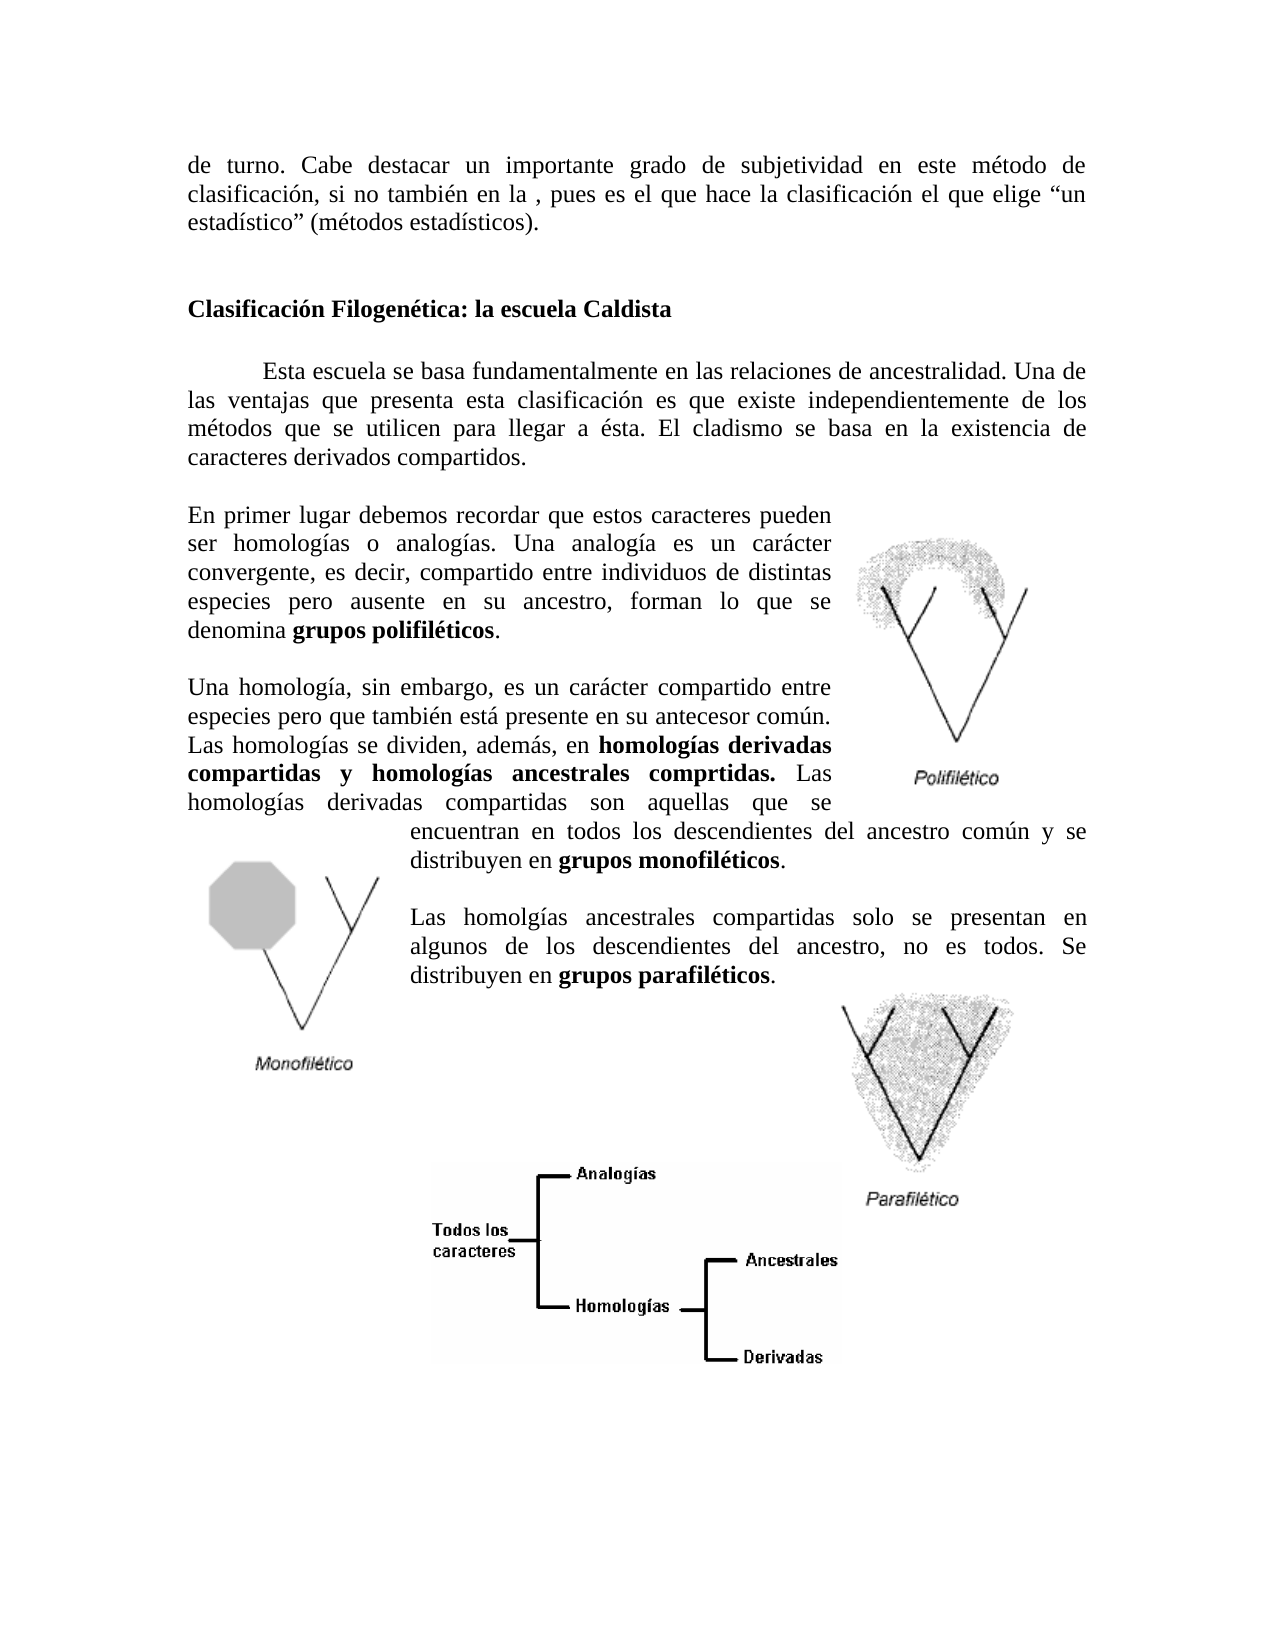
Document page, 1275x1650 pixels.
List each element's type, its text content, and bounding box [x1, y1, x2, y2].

text Clasificación Filogenética: la escuela Caldista [187, 294, 1087, 322]
text de turno. Cabe destacar un importante grado de subjetividad en este método de clasificación, si no también en la , pues es el que hace la clasificación el que elige “un estadístico” (métodos estadísticos). [187, 150, 1087, 236]
text Las homolgías ancestrales compartidas solo se presentan en algunos de los descendientes del ancestro, no es todos. Se distribuyen en grupos parafiléticos. [410, 902, 1087, 988]
text En primer lugar debemos recordar que estos caracteres pueden ser homologías o analogías. Una analogía es un carácter convergente, es decir, compartido entre individuos de distintas especies pero ausente en su ancestro, forman lo que se denomina grupos polifiléticos. [187, 500, 832, 643]
text Una homología, sin embargo, es un carácter compartido entre especies pero que también está presente en su antecesor común. Las homologías se dividen, además, en homologías derivadas compartidas y homologías ancestrales comprtidas. Las homologías derivadas compartidas son aquellas que se encuentran en todos los descendientes del ancestro común y se distribuyen en grupos monofiléticos. [187, 672, 1087, 873]
text Esta escuela se basa fundamentalmente en las relaciones de ancestralidad. Una de las ventajas que presenta esta clasificación es que existe independientemente de los métodos que se utilicen para llegar a ésta. El cladismo se basa en la existencia de caracteres derivados compartidos. [187, 356, 1087, 471]
